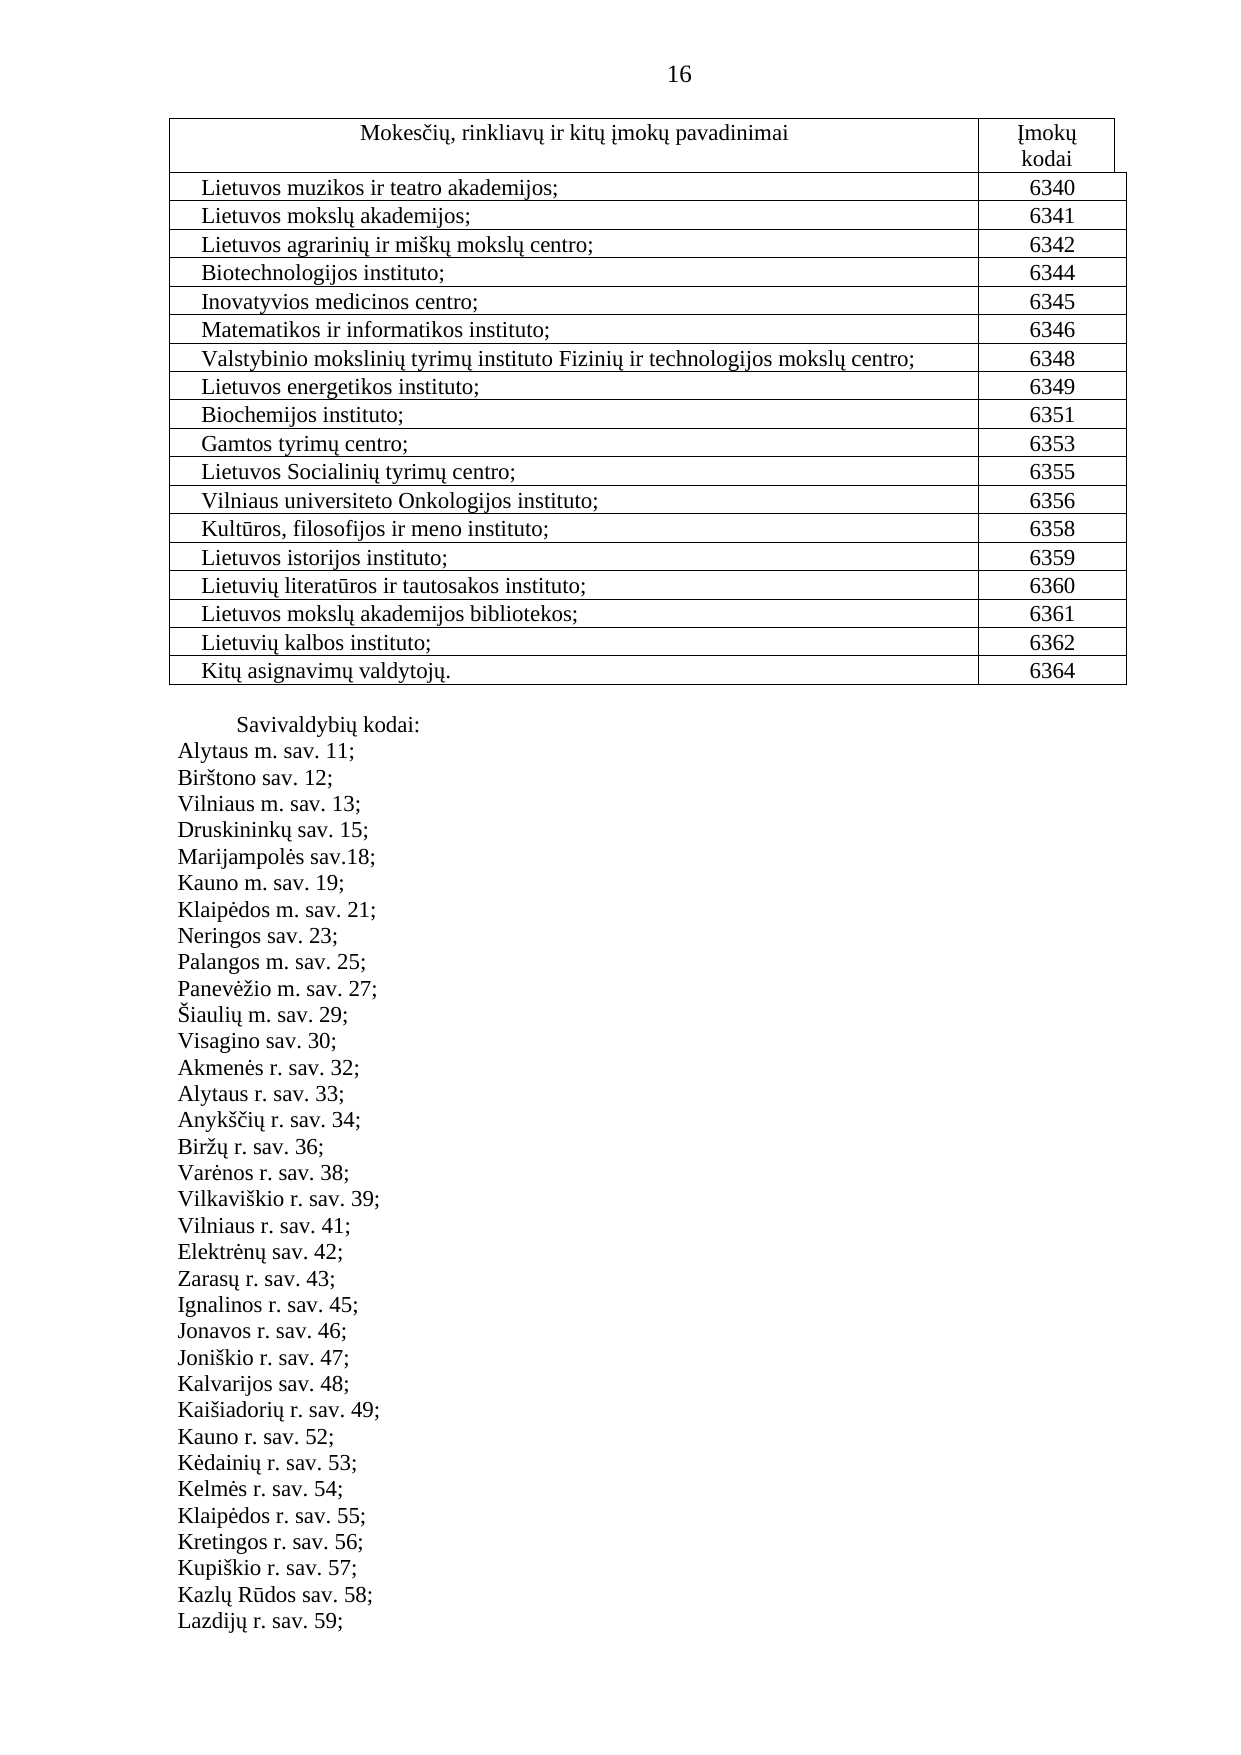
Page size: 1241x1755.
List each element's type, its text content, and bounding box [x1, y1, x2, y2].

table_cell 6342 [979, 230, 1126, 257]
table_cell Lietuvos energetikos instituto; [170, 372, 978, 399]
text Varėnos r. sav. 38; [177, 1159, 1181, 1186]
table_cell Inovatyvios medicinos centro; [170, 287, 978, 314]
text Jonavos r. sav. 46; [177, 1317, 1181, 1344]
text Kalvarijos sav. 48; [177, 1370, 1181, 1396]
table_cell 6364 [979, 656, 1126, 684]
text Kelmės r. sav. 54; [177, 1475, 1181, 1502]
text Kauno m. sav. 19; [177, 869, 1181, 896]
table_cell Lietuvių kalbos instituto; [170, 628, 978, 655]
table_cell Lietuvos agrarinių ir miškų mokslų centro; [170, 230, 978, 257]
text Neringos sav. 23; [177, 922, 1181, 948]
table_cell 6346 [979, 315, 1126, 342]
text Savivaldybių kodai: [177, 711, 1181, 737]
text Birštono sav. 12; [177, 764, 1181, 790]
table_cell Lietuvos mokslų akademijos; [170, 201, 978, 229]
text Klaipėdos r. sav. 55; [177, 1502, 1181, 1528]
table_cell 6361 [979, 600, 1126, 627]
text Ignalinos r. sav. 45; [177, 1291, 1181, 1317]
text Biržų r. sav. 36; [177, 1133, 1181, 1159]
table_cell 6345 [979, 287, 1126, 314]
table_cell Vilniaus universiteto Onkologijos instituto; [170, 486, 978, 513]
text Marijampolės sav.18; [177, 843, 1181, 869]
text Lazdijų r. sav. 59; [177, 1607, 1181, 1633]
table_cell Lietuvos Socialinių tyrimų centro; [170, 457, 978, 485]
text Kupiškio r. sav. 57; [177, 1554, 1181, 1581]
table_header [1115, 118, 1126, 172]
table_cell Kultūros, filosofijos ir meno instituto; [170, 514, 978, 542]
table_cell 6359 [979, 543, 1126, 570]
text Kauno r. sav. 52; [177, 1423, 1181, 1449]
table_cell 6360 [979, 571, 1126, 598]
text Akmenės r. sav. 32; [177, 1054, 1181, 1080]
table_cell Lietuvių literatūros ir tautosakos instituto; [170, 571, 978, 598]
text Klaipėdos m. sav. 21; [177, 896, 1181, 922]
table_header Mokesčių, rinkliavų ir kitų įmokų pavadinimai [170, 119, 978, 172]
table_cell Biotechnologijos instituto; [170, 258, 978, 286]
text Vilniaus m. sav. 13; [177, 790, 1181, 817]
table_cell 6355 [979, 457, 1126, 485]
text Alytaus r. sav. 33; [177, 1080, 1181, 1106]
table_cell 6341 [979, 201, 1126, 229]
table_cell Biochemijos instituto; [170, 400, 978, 428]
table_cell 6340 [979, 173, 1126, 200]
table_cell 6353 [979, 429, 1126, 456]
table_cell 6348 [979, 344, 1126, 371]
text Zarasų r. sav. 43; [177, 1264, 1181, 1291]
table_header Įmokų kodai [979, 119, 1114, 172]
table_cell Gamtos tyrimų centro; [170, 429, 978, 456]
table_cell Lietuvos mokslų akademijos bibliotekos; [170, 600, 978, 627]
text Palangos m. sav. 25; [177, 948, 1181, 975]
table_cell Valstybinio mokslinių tyrimų instituto Fizinių ir technologijos mokslų centro; [170, 344, 978, 371]
text Vilniaus r. sav. 41; [177, 1212, 1181, 1238]
table_cell Lietuvos istorijos instituto; [170, 543, 978, 570]
text Kaišiadorių r. sav. 49; [177, 1396, 1181, 1423]
text Druskininkų sav. 15; [177, 817, 1181, 843]
table_cell 6358 [979, 514, 1126, 542]
text Vilkaviškio r. sav. 39; [177, 1186, 1181, 1212]
text Panevėžio m. sav. 27; [177, 975, 1181, 1001]
text Kazlų Rūdos sav. 58; [177, 1581, 1181, 1607]
table_cell 6351 [979, 400, 1126, 428]
table_cell 6349 [979, 372, 1126, 399]
text Joniškio r. sav. 47; [177, 1344, 1181, 1370]
text Anykščių r. sav. 34; [177, 1106, 1181, 1133]
text Visagino sav. 30; [177, 1027, 1181, 1054]
table_cell Lietuvos muzikos ir teatro akademijos; [170, 173, 978, 200]
table_cell Matematikos ir informatikos instituto; [170, 315, 978, 342]
text Šiaulių m. sav. 29; [177, 1001, 1181, 1027]
text Elektrėnų sav. 42; [177, 1238, 1181, 1264]
text Kretingos r. sav. 56; [177, 1528, 1181, 1554]
table_cell 6344 [979, 258, 1126, 286]
table_cell 6356 [979, 486, 1126, 513]
text Alytaus m. sav. 11; [177, 737, 1181, 764]
table_cell Kitų asignavimų valdytojų. [170, 656, 978, 684]
table_cell 6362 [979, 628, 1126, 655]
text Kėdainių r. sav. 53; [177, 1449, 1181, 1475]
